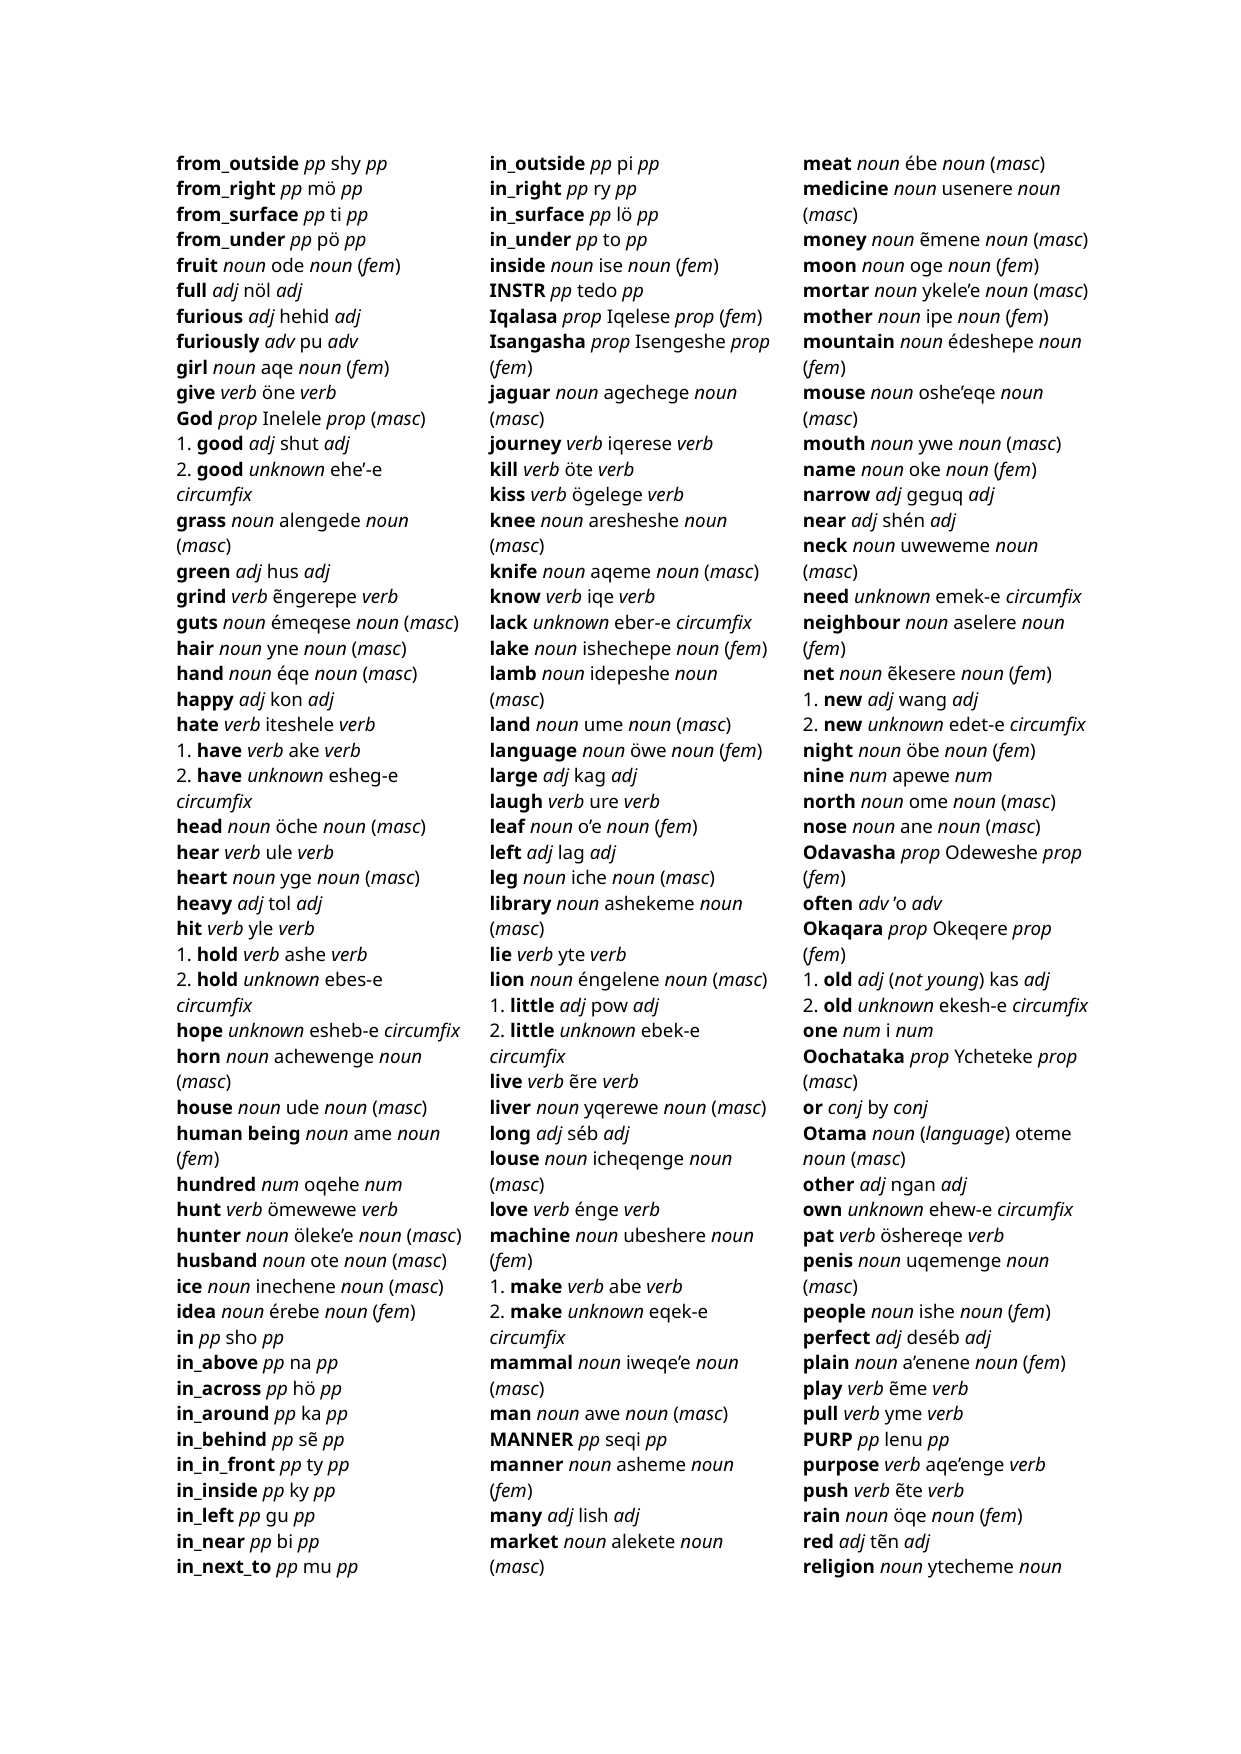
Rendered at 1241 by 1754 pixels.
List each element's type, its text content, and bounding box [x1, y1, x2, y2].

text other adj ngan adj [803, 1171, 1090, 1196]
text horn noun achewenge noun (masc) [176, 1043, 463, 1094]
text MANNER pp seqi pp [489, 1426, 777, 1452]
text perfect adj deséb adj [803, 1324, 1090, 1349]
text full adj nöl adj [176, 278, 463, 303]
text hope unknown esheb-e circumfix [176, 1018, 463, 1043]
text net noun ẽkesere noun (fem) [803, 660, 1090, 686]
text journey verb iqerese verb [489, 431, 777, 456]
text guts noun émeqese noun (masc) [176, 609, 463, 635]
text liver noun yqerewe noun (masc) [489, 1094, 777, 1120]
text mountain noun édeshepe noun (fem) [803, 329, 1090, 380]
text money noun ẽmene noun (masc) [803, 227, 1090, 252]
text name noun oke noun (fem) [803, 456, 1090, 482]
text in_across pp hö pp [176, 1375, 463, 1401]
text pull verb yme verb [803, 1401, 1090, 1426]
text in_surface pp lö pp [489, 201, 777, 227]
text 1. good adj shut adj [176, 431, 463, 456]
text furiously adv pu adv [176, 329, 463, 354]
text inside noun ise noun (fem) [489, 252, 777, 278]
text in_in_front pp ty pp [176, 1452, 463, 1477]
text kiss verb ögelege verb [489, 482, 777, 507]
text Oochataka prop Ycheteke prop (masc) [803, 1043, 1090, 1094]
text grass noun alengede noun (masc) [176, 507, 463, 558]
text 1. new adj wang adj [803, 686, 1090, 711]
text mouth noun ywe noun (masc) [803, 431, 1090, 456]
text penis noun uqemenge noun (masc) [803, 1247, 1090, 1298]
text Otama noun (language) oteme noun (masc) [803, 1120, 1090, 1171]
text Okaqara prop Okeqere prop (fem) [803, 916, 1090, 967]
text in_outside pp pi pp [489, 150, 777, 176]
text mortar noun ykele’e noun (masc) [803, 278, 1090, 303]
text heart noun yge noun (masc) [176, 864, 463, 890]
text 1. little adj pow adj [489, 992, 777, 1018]
text narrow adj geguq adj [803, 482, 1090, 507]
text green adj hus adj [176, 558, 463, 584]
text left adj lag adj [489, 839, 777, 864]
text purpose verb aqe’enge verb [803, 1452, 1090, 1477]
text in_above pp na pp [176, 1349, 463, 1375]
text 2. good unknown ehe’-e circumfix [176, 456, 463, 507]
text grind verb ẽngerepe verb [176, 584, 463, 609]
text live verb ẽre verb [489, 1069, 777, 1094]
text 2. new unknown edet-e circumfix [803, 711, 1090, 737]
text in_next_to pp mu pp [176, 1554, 463, 1579]
text hear verb ule verb [176, 839, 463, 864]
text library noun ashekeme noun (masc) [489, 890, 777, 941]
text nine num apewe num [803, 762, 1090, 788]
text house noun ude noun (masc) [176, 1094, 463, 1120]
text hand noun éqe noun (masc) [176, 660, 463, 686]
text head noun öche noun (masc) [176, 813, 463, 839]
text near adj shén adj [803, 507, 1090, 533]
text in_behind pp sẽ pp [176, 1426, 463, 1452]
text in_under pp to pp [489, 227, 777, 252]
text husband noun ote noun (masc) [176, 1247, 463, 1273]
text hair noun yne noun (masc) [176, 635, 463, 660]
text neighbour noun aselere noun (fem) [803, 609, 1090, 660]
text 2. hold unknown ebes-e circumfix [176, 967, 463, 1018]
text furious adj hehid adj [176, 303, 463, 329]
text hunter noun öleke’e noun (masc) [176, 1222, 463, 1247]
text from_surface pp ti pp [176, 201, 463, 227]
text Iqalasa prop Iqelese prop (fem) [489, 303, 777, 329]
text from_right pp mö pp [176, 176, 463, 201]
text in_right pp ry pp [489, 176, 777, 201]
text mother noun ipe noun (fem) [803, 303, 1090, 329]
text hit verb yle verb [176, 916, 463, 941]
text mammal noun iweqe’e noun (masc) [489, 1349, 777, 1401]
text plain noun a’enene noun (fem) [803, 1349, 1090, 1375]
text 1. have verb ake verb [176, 737, 463, 762]
text 2. little unknown ebek-e circumfix [489, 1018, 777, 1069]
text fruit noun ode noun (fem) [176, 252, 463, 278]
text lion noun éngelene noun (masc) [489, 967, 777, 992]
text neck noun uweweme noun (masc) [803, 533, 1090, 584]
text heavy adj tol adj [176, 890, 463, 916]
text lake noun ishechepe noun (fem) [489, 635, 777, 660]
text knee noun aresheshe noun (masc) [489, 507, 777, 558]
text hunt verb ömewewe verb [176, 1196, 463, 1222]
text in pp sho pp [176, 1324, 463, 1349]
text own unknown ehew-e circumfix [803, 1196, 1090, 1222]
text need unknown emek-e circumfix [803, 584, 1090, 609]
text laugh verb ure verb [489, 788, 777, 813]
text long adj séb adj [489, 1120, 777, 1145]
text 2. have unknown esheg-e circumfix [176, 762, 463, 813]
text from_outside pp shy pp [176, 150, 463, 176]
text 1. hold verb ashe verb [176, 941, 463, 967]
text lie verb yte verb [489, 941, 777, 967]
text louse noun icheqenge noun (masc) [489, 1145, 777, 1196]
text in_left pp gu pp [176, 1503, 463, 1528]
text night noun öbe noun (fem) [803, 737, 1090, 762]
text God prop Inelele prop (masc) [176, 405, 463, 431]
text meat noun ébe noun (masc) [803, 150, 1090, 176]
text love verb énge verb [489, 1196, 777, 1222]
text PURP pp lenu pp [803, 1426, 1090, 1452]
text leg noun iche noun (masc) [489, 864, 777, 890]
text give verb öne verb [176, 380, 463, 405]
text large adj kag adj [489, 762, 777, 788]
text play verb ẽme verb [803, 1375, 1090, 1401]
text in_near pp bi pp [176, 1528, 463, 1554]
text people noun ishe noun (fem) [803, 1298, 1090, 1324]
text push verb ẽte verb [803, 1477, 1090, 1503]
text many adj lish adj [489, 1503, 777, 1528]
text moon noun oge noun (fem) [803, 252, 1090, 278]
text in_inside pp ky pp [176, 1477, 463, 1503]
text religion noun ytecheme noun [803, 1554, 1090, 1579]
text hundred num oqehe num [176, 1171, 463, 1196]
text human being noun ame noun (fem) [176, 1120, 463, 1171]
text lamb noun idepeshe noun (masc) [489, 660, 777, 711]
text or conj by conj [803, 1094, 1090, 1120]
text language noun öwe noun (fem) [489, 737, 777, 762]
text market noun alekete noun (masc) [489, 1528, 777, 1579]
text man noun awe noun (masc) [489, 1401, 777, 1426]
text land noun ume noun (masc) [489, 711, 777, 737]
text in_around pp ka pp [176, 1401, 463, 1426]
text INSTR pp tedo pp [489, 278, 777, 303]
text girl noun aqe noun (fem) [176, 354, 463, 380]
text pat verb öshereqe verb [803, 1222, 1090, 1247]
text hate verb iteshele verb [176, 711, 463, 737]
text 2. old unknown ekesh-e circumfix [803, 992, 1090, 1018]
text lack unknown eber-e circumfix [489, 609, 777, 635]
text machine noun ubeshere noun (fem) [489, 1222, 777, 1273]
text 1. make verb abe verb [489, 1273, 777, 1298]
text leaf noun o’e noun (fem) [489, 813, 777, 839]
text north noun ome noun (masc) [803, 788, 1090, 813]
text mouse noun oshe’eqe noun (masc) [803, 380, 1090, 431]
text one num i num [803, 1018, 1090, 1043]
text kill verb öte verb [489, 456, 777, 482]
text from_under pp pö pp [176, 227, 463, 252]
text nose noun ane noun (masc) [803, 813, 1090, 839]
text Odavasha prop Odeweshe prop (fem) [803, 839, 1090, 890]
text happy adj kon adj [176, 686, 463, 711]
text knife noun aqeme noun (masc) [489, 558, 777, 584]
text Isangasha prop Isengeshe prop (fem) [489, 329, 777, 380]
text medicine noun usenere noun (masc) [803, 176, 1090, 227]
text often adv ’o adv [803, 890, 1090, 916]
text know verb iqe verb [489, 584, 777, 609]
text jaguar noun agechege noun (masc) [489, 380, 777, 431]
text rain noun öqe noun (fem) [803, 1503, 1090, 1528]
text red adj tẽn adj [803, 1528, 1090, 1554]
text idea noun érebe noun (fem) [176, 1298, 463, 1324]
text 1. old adj (not young) kas adj [803, 967, 1090, 992]
text ice noun inechene noun (masc) [176, 1273, 463, 1298]
text 2. make unknown eqek-e circumfix [489, 1298, 777, 1349]
text manner noun asheme noun (fem) [489, 1452, 777, 1503]
